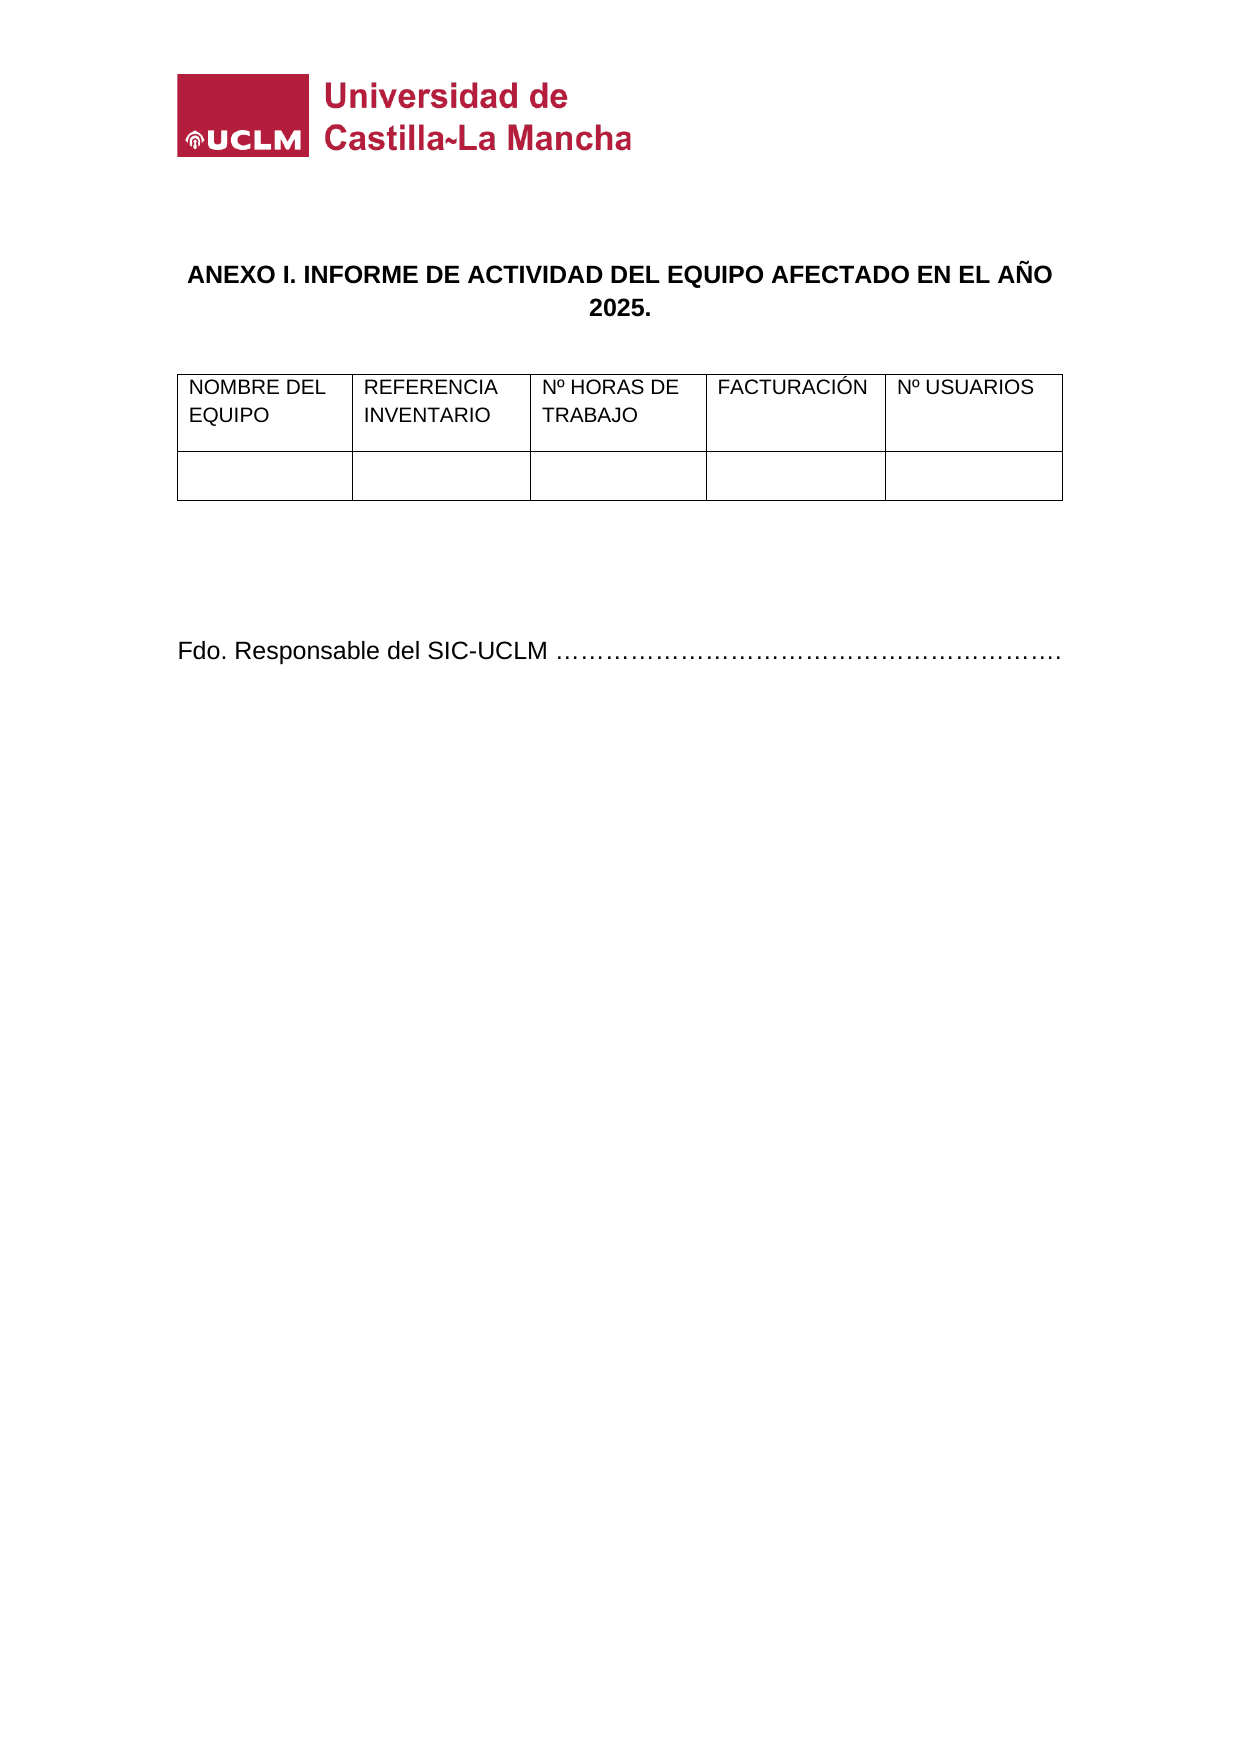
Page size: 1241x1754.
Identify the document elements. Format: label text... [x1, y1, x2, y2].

table_header NOMBRE DEL EQUIPO [178, 375, 352, 451]
text ANEXO I. INFORME DE ACTIVIDAD DEL EQUIPO AFECTADO EN EL AÑO 2025. [177, 260, 1063, 322]
table_header Nº USUARIOS [886, 375, 1062, 451]
text Fdo. Responsable del SIC-UCLM ……………………………………………………. [177, 636, 1063, 665]
table_cell [886, 452, 1062, 500]
table_header Nº HORAS DE TRABAJO [531, 375, 706, 451]
table_cell [707, 452, 885, 500]
table_header REFERENCIA INVENTARIO [353, 375, 530, 451]
table_cell [353, 452, 530, 500]
table_cell [178, 452, 352, 500]
table_header FACTURACIÓN [707, 375, 885, 451]
table_cell [531, 452, 706, 500]
